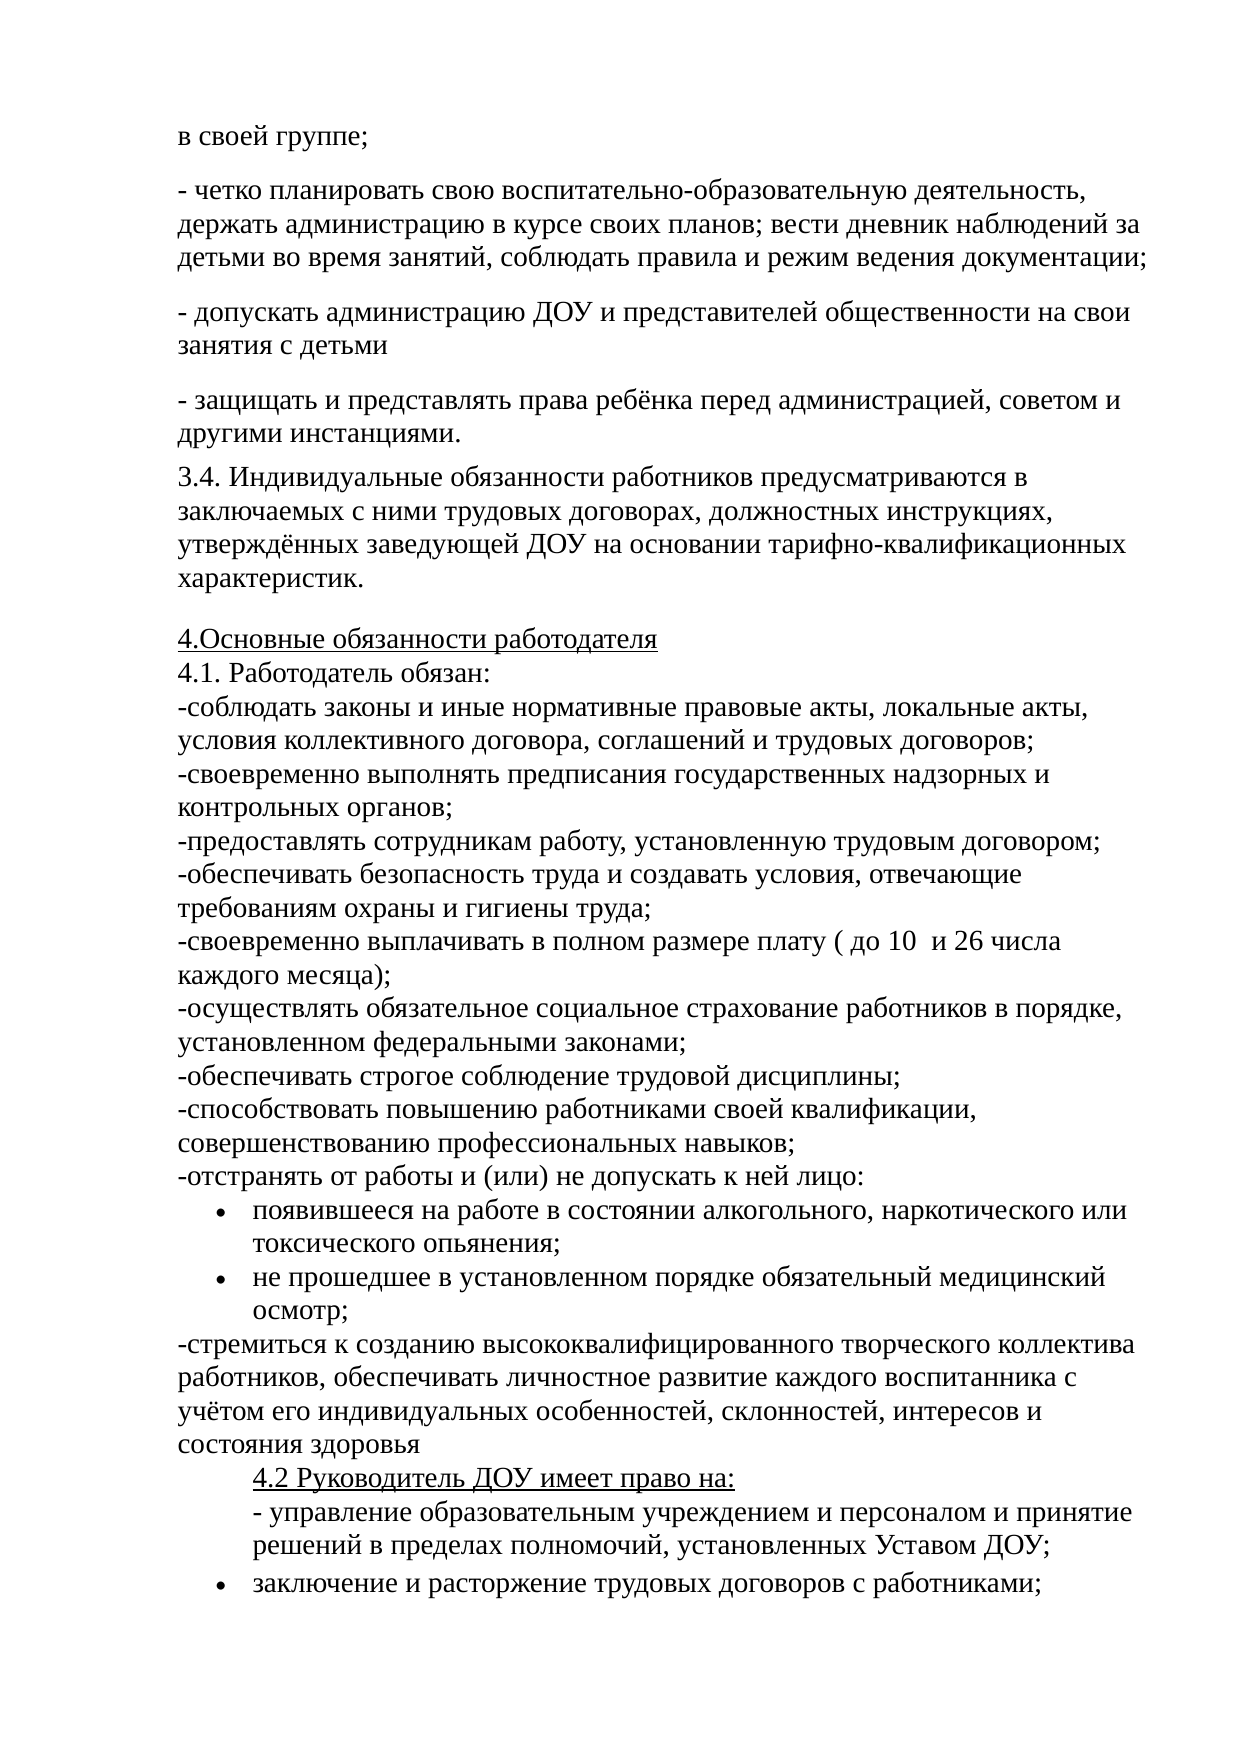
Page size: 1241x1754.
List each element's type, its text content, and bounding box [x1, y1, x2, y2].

text -соблюдать законы и иные нормативные правовые акты, локальные акты, условия коллективного договора, соглашений и трудовых договоров; [177, 689, 1152, 756]
text в своей группе; [177, 118, 1152, 152]
text 3.4. Индивидуальные обязанности работников предусматриваются в заключаемых с ними трудовых договорах, должностных инструкциях, утверждённых заведующей ДОУ на основании тарифно-квалификационных характеристик. [177, 459, 1152, 593]
text - допускать администрацию ДОУ и представителей общественности на свои занятия с детьми [177, 294, 1152, 361]
text -предоставлять сотрудникам работу, установленную трудовым договором; [177, 823, 1152, 856]
text 4.Основные обязанности работодателя [177, 622, 1152, 655]
text -стремиться к созданию высококвалифицированного творческого коллектива работников, обеспечивать личностное развитие каждого воспитанника с учётом его индивидуальных особенностей, склонностей, интересов и состояния здоровья [177, 1326, 1152, 1460]
text 4.2 Руководитель ДОУ имеет право на: - управление образовательным учреждением и персоналом и принятие решений в пределах полномочий, установленных Уставом ДОУ; [252, 1460, 1152, 1561]
text -своевременно выполнять предписания государственных надзорных и контрольных органов; [177, 756, 1152, 823]
text -отстранять от работы и (или) не допускать к ней лицо: [177, 1158, 1152, 1192]
text -обеспечивать безопасность труда и создавать условия, отвечающие требованиям охраны и гигиены труда; [177, 856, 1152, 923]
text -способствовать повышению работниками своей квалификации, совершенствованию профессиональных навыков; [177, 1091, 1152, 1158]
text -осуществлять обязательное социальное страхование работников в порядке, установленном федеральными законами; [177, 991, 1152, 1058]
text -своевременно выплачивать в полном размере плату ( до 10 и 26 числа каждого месяца); [177, 923, 1152, 991]
list появившееся на работе в состоянии алкогольного, наркотического или токсического опьянения; [215, 1192, 1152, 1259]
list не прошедшее в установленном порядке обязательный медицинский осмотр; [215, 1259, 1152, 1326]
text - защищать и представлять права ребёнка перед администрацией, советом и другими инстанциями. [177, 382, 1152, 449]
list заключение и расторжение трудовых договоров с работниками; [215, 1565, 1152, 1598]
text - четко планировать свою воспитательно-образовательную деятельность, держать администрацию в курсе своих планов; вести дневник наблюдений за детьми во время занятий, соблюдать правила и режим ведения документации; [177, 172, 1152, 273]
text 4.1. Работодатель обязан: [177, 655, 1152, 689]
text -обеспечивать строгое соблюдение трудовой дисциплины; [177, 1058, 1152, 1091]
